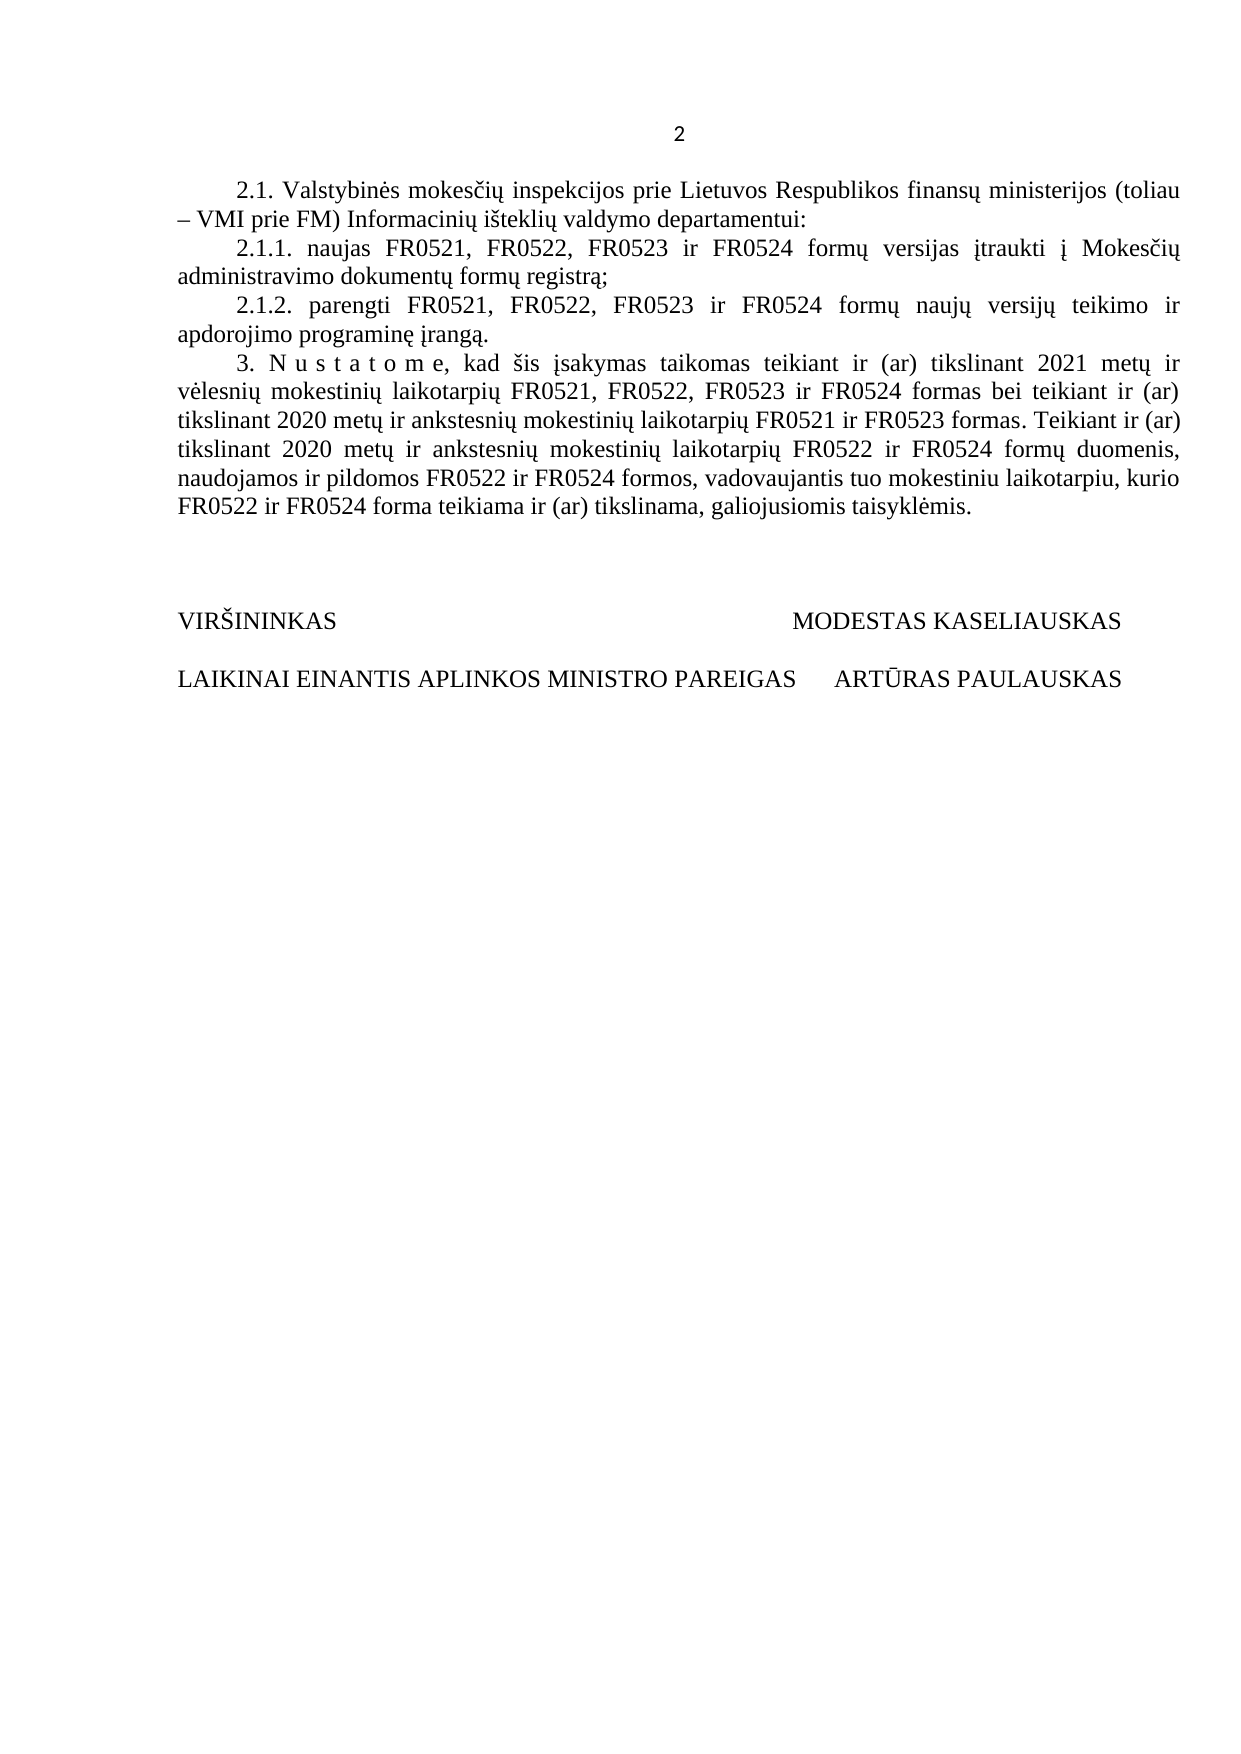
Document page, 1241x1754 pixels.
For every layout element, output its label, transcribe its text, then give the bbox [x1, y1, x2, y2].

text 2.1.2. parengti FR0521, FR0522, FR0523 ir FR0524 formų naujų versijų teikimo ir apdorojimo programinę įrangą. [177, 290, 1181, 348]
text VIRŠININKAS MODESTAS KASELIAUSKAS [177, 606, 1181, 635]
text 2.1.1. naujas FR0521, FR0522, FR0523 ir FR0524 formų versijas įtraukti į Mokesčių administravimo dokumentų formų registrą; [177, 233, 1181, 290]
text LAIKINAI EINANTIS APLINKOS MINISTRO PAREIGAS ARTŪRAS PAULAUSKAS [177, 664, 1181, 693]
text 2.1. Valstybinės mokesčių inspekcijos prie Lietuvos Respublikos finansų ministerijos (toliau – VMI prie FM) Informacinių išteklių valdymo departamentui: [177, 175, 1181, 233]
text 3. Nustatome, kad šis įsakymas taikomas teikiant ir (ar) tikslinant 2021 metų ir vėlesnių mokestinių laikotarpių FR0521, FR0522, FR0523 ir FR0524 formas bei teikiant ir (ar) tikslinant 2020 metų ir ankstesnių mokestinių laikotarpių FR0521 ir FR0523 formas. Teikiant ir (ar) tikslinant 2020 metų ir ankstesnių mokestinių laikotarpių FR0522 ir FR0524 formų duomenis, naudojamos ir pildomos FR0522 ir FR0524 formos, vadovaujantis tuo mokestiniu laikotarpiu, kurio FR0522 ir FR0524 forma teikiama ir (ar) tikslinama, galiojusiomis taisyklėmis. [177, 348, 1181, 520]
